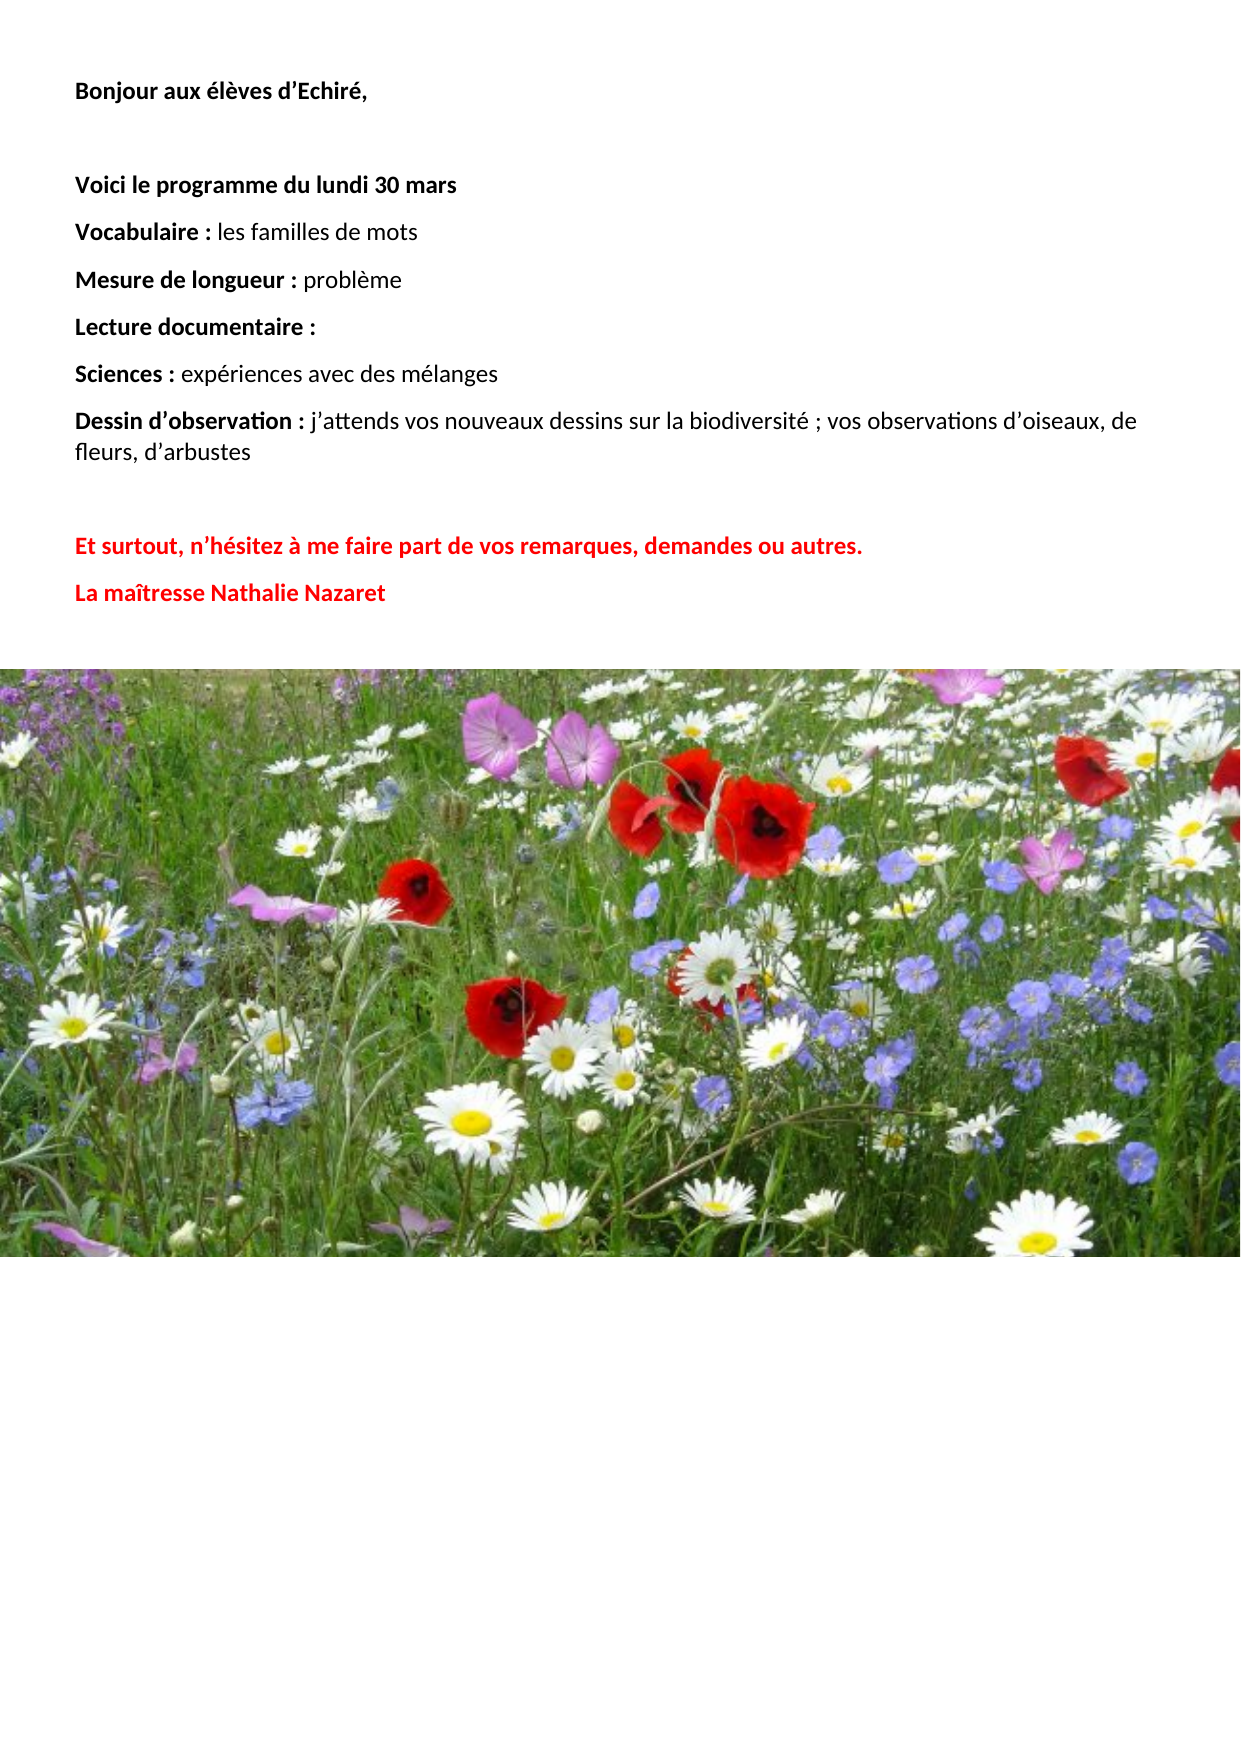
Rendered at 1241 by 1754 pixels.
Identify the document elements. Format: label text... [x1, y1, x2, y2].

text La maîtresse Nathalie Nazaret [75, 577, 1165, 608]
text Lecture documentaire : [75, 311, 1165, 341]
text Bonjour aux élèves d’Echiré, [75, 75, 1165, 106]
text Mesure de longueur : problème [75, 264, 1165, 294]
text Sciences : expériences avec des mélanges [75, 358, 1165, 389]
text Vocabulaire : les familles de mots [75, 217, 1165, 247]
text Dessin d’observation : j’attends vos nouveaux dessins sur la biodiversité ; vos observations d’oiseaux, de fleurs, d’arbustes [75, 405, 1165, 466]
text Voici le programme du lundi 30 mars [75, 169, 1165, 200]
text Et surtout, n’hésitez à me faire part de vos remarques, demandes ou autres. [75, 530, 1165, 561]
